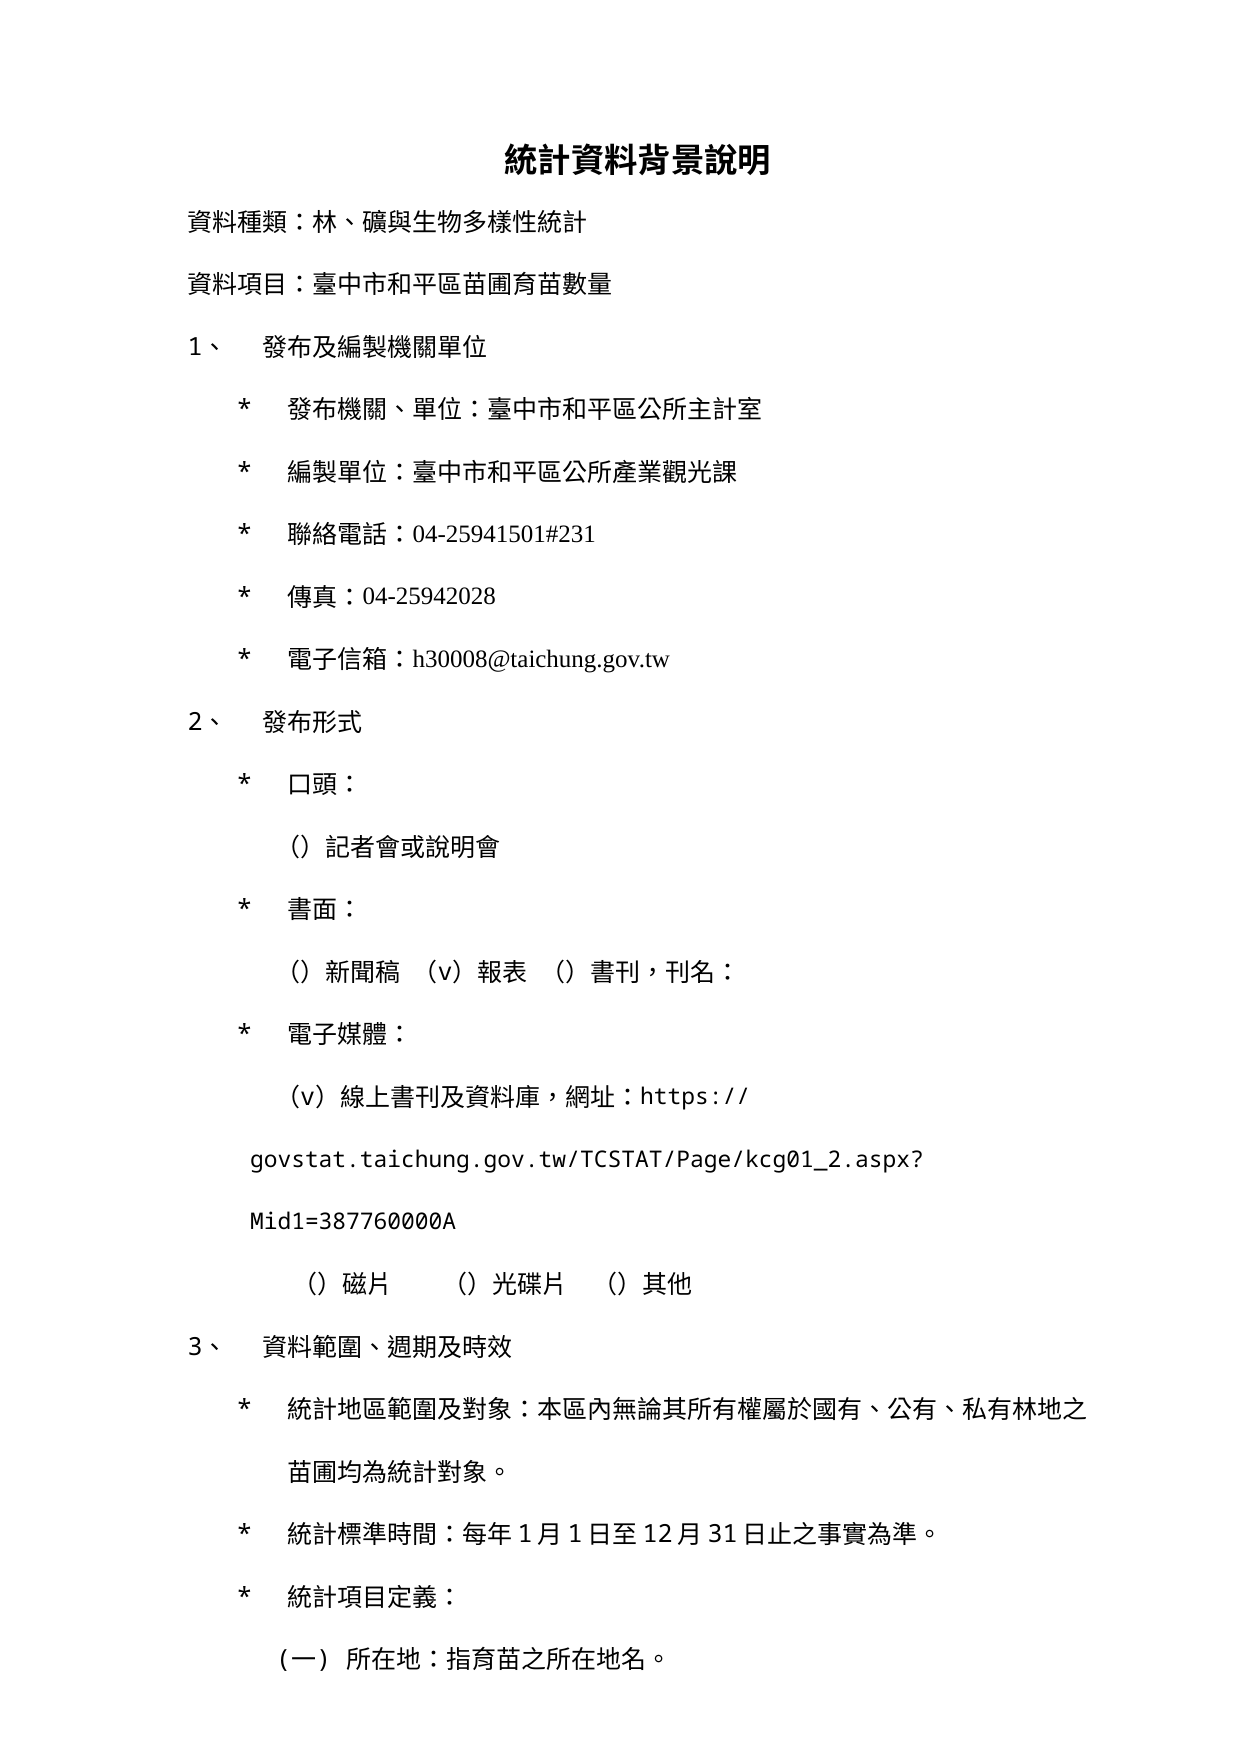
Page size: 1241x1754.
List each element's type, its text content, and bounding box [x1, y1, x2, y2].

list 發布機關、單位：臺中市和平區公所主計室 [237, 366, 1087, 429]
text 資料項目：臺中市和平區苗圃育苗數量 [187, 241, 1087, 304]
list 聯絡電話：04-25941501#231 [237, 491, 1087, 554]
text 資料種類：林、礦與生物多樣性統計 [187, 179, 1087, 241]
list 電子媒體： [237, 991, 1087, 1054]
list 書面： [237, 866, 1087, 929]
text 統計資料背景說明 [187, 116, 1087, 179]
list 編製單位：臺中市和平區公所產業觀光課 [237, 429, 1087, 491]
list 發布形式 [187, 679, 1087, 741]
list 統計項目定義： [237, 1554, 1087, 1616]
list 口頭： [237, 741, 1087, 804]
list 傳真：04-25942028 [237, 554, 1087, 616]
text (一) 所在地：指育苗之所在地名。 [276, 1616, 1087, 1679]
text （v）線上書刊及資料庫，網址：https://govstat.taichung.gov.tw/TCSTAT/Page/kcg01_2.aspx?Mid1=387760000A [250, 1054, 1087, 1241]
list 統計標準時間：每年1月1日至12月31日止之事實為準。 [237, 1491, 1087, 1554]
list 統計地區範圍及對象：本區內無論其所有權屬於國有、公有、私有林地之苗圃均為統計對象。 [237, 1366, 1087, 1491]
list 電子信箱：h30008@taichung.gov.tw [237, 616, 1087, 679]
text （）記者會或說明會 [187, 804, 1087, 866]
text （）新聞稿 （v）報表 （）書刊，刊名： [187, 929, 1087, 991]
text （）磁片 （）光碟片 （）其他 [187, 1241, 1087, 1304]
list 資料範圍、週期及時效 [187, 1304, 1087, 1366]
list 發布及編製機關單位 [187, 304, 1087, 366]
